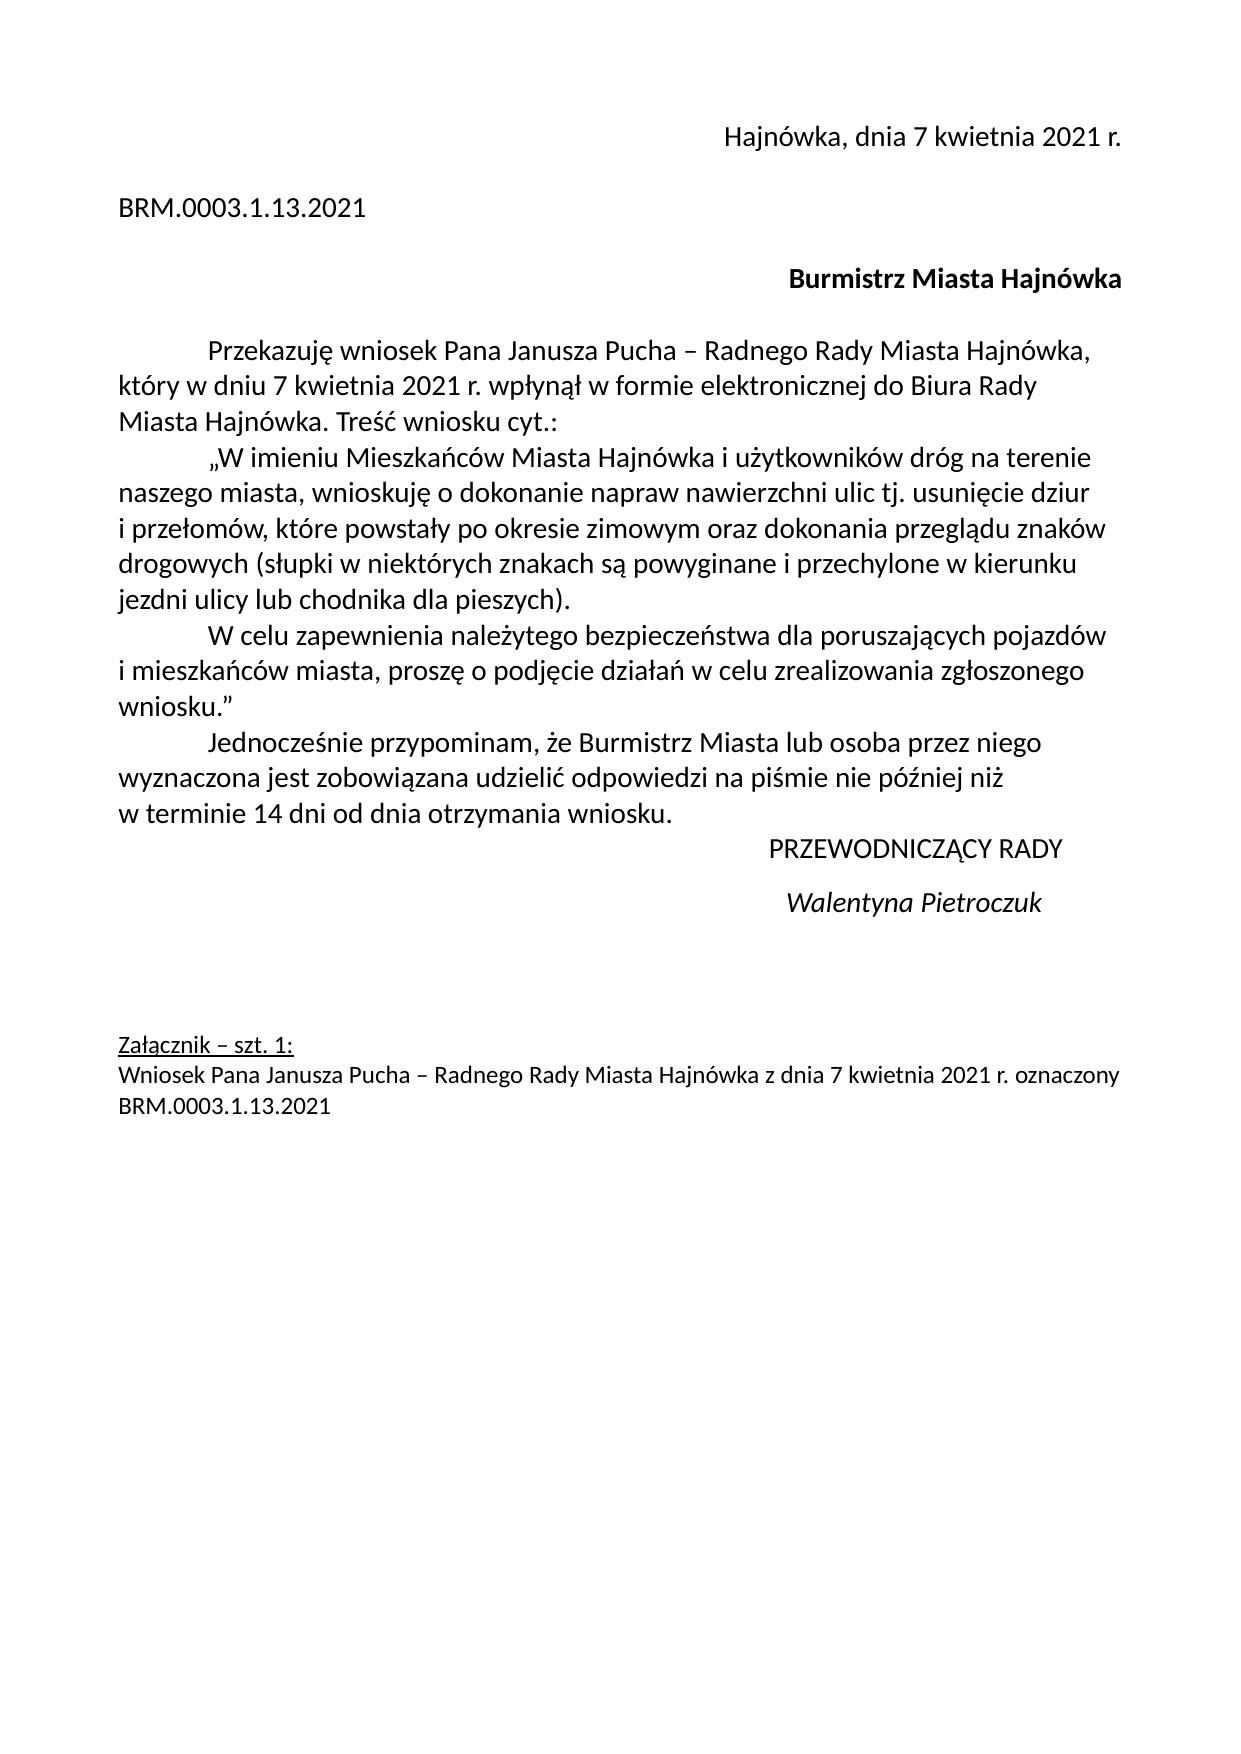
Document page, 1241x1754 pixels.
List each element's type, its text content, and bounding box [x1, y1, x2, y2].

text Wniosek Pana Janusza Pucha – Radnego Rady Miasta Hajnówka z dnia 7 kwietnia 2021 r. oznaczony BRM.0003.1.13.2021 [118, 1059, 1122, 1121]
text „W imieniu Mieszkańców Miasta Hajnówka i użytkowników dróg na terenie naszego miasta, wnioskuję o dokonanie napraw nawierzchni ulic tj. usunięcie dziur i przełomów, które powstały po okresie zimowym oraz dokonania przeglądu znaków drogowych (słupki w niektórych znakach są powyginane i przechylone w kierunku jezdni ulicy lub chodnika dla pieszych). [118, 439, 1122, 617]
text Jednocześnie przypominam, że Burmistrz Miasta lub osoba przez niego wyznaczona jest zobowiązana udzielić odpowiedzi na piśmie nie później niż w terminie 14 dni od dnia otrzymania wniosku. [118, 724, 1122, 831]
text PRZEWODNICZĄCY RADY [709, 831, 1122, 866]
text Walentyna Pietroczuk [709, 884, 1122, 920]
text BRM.0003.1.13.2021 [118, 189, 1122, 225]
text Burmistrz Miasta Hajnówka [118, 261, 1122, 296]
text Przekazuję wniosek Pana Janusza Pucha – Radnego Rady Miasta Hajnówka, który w dniu 7 kwietnia 2021 r. wpłynął w formie elektronicznej do Biura Rady Miasta Hajnówka. Treść wniosku cyt.: [118, 332, 1122, 439]
text Hajnówka, dnia 7 kwietnia 2021 r. [118, 118, 1122, 154]
text Załącznik – szt. 1: [118, 1029, 1122, 1059]
text W celu zapewnienia należytego bezpieczeństwa dla poruszających pojazdów i mieszkańców miasta, proszę o podjęcie działań w celu zrealizowania zgłoszonego wniosku.” [118, 617, 1122, 724]
